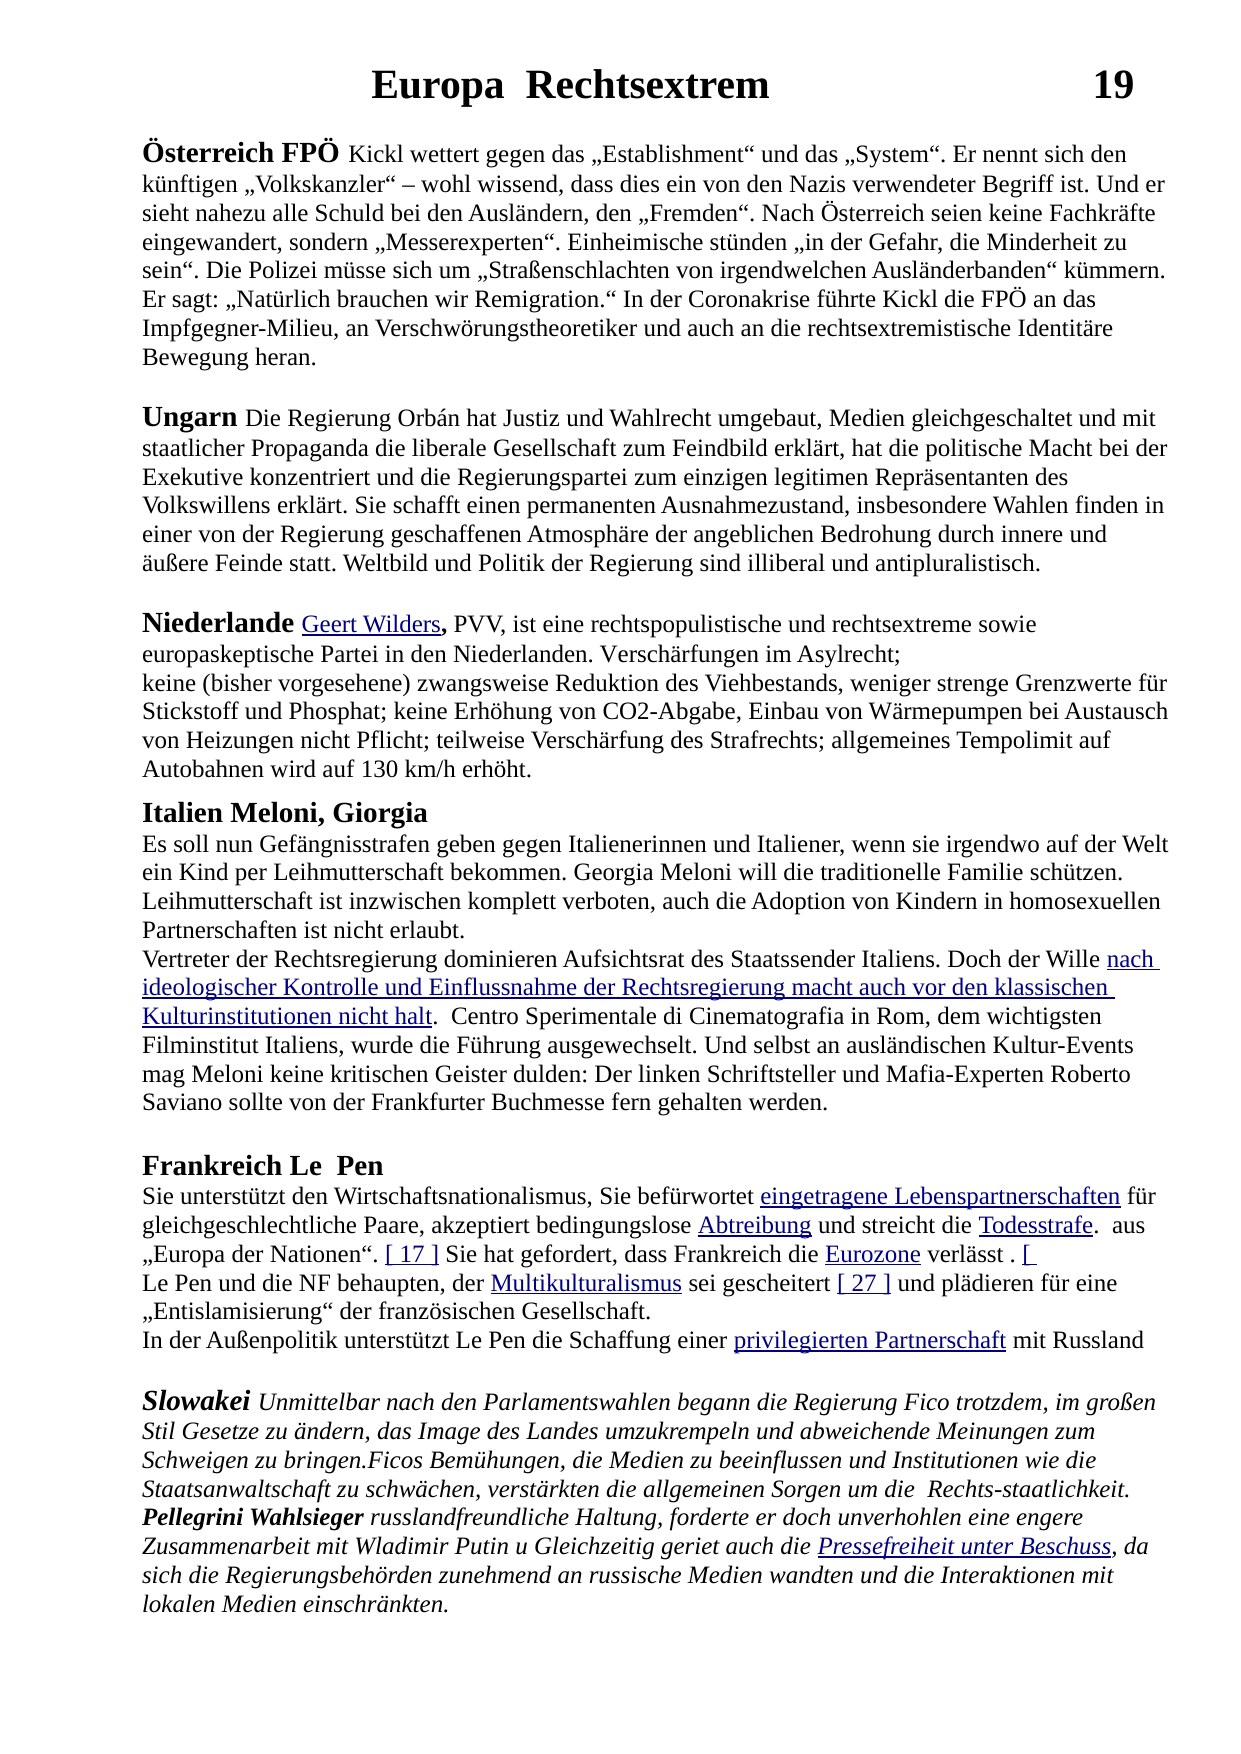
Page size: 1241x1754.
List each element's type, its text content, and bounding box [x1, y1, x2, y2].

text Le Pen und die NF behaupten, der Multikulturalismus sei gescheitert [ 27 ] und plädieren für eine „Entislamisierung“ der französischen Gesellschaft. [142, 1268, 1173, 1325]
text Frankreich Le Pen [142, 1148, 1173, 1181]
text Europa Rechtsextrem 19 [142, 59, 1173, 107]
text In der Außenpolitik unterstützt Le Pen die Schaffung einer privilegierten Partnerschaft mit Russland [142, 1325, 1173, 1354]
text Niederlande Geert Wilders, PVV, ist eine rechtspopulistische und rechtsextreme sowie europaskeptische Partei in den Niederlanden. Verschärfungen im Asylrecht; [142, 605, 1173, 668]
text Sie unterstützt den Wirtschaftsnationalismus, Sie befürwortet eingetragene Lebenspartnerschaften für gleichgeschlechtliche Paare, akzeptiert bedingungslose Abtreibung und streicht die Todesstrafe. aus „Europa der Nationen“. [ 17 ] Sie hat gefordert, dass Frankreich die Eurozone verlässt . [ [142, 1181, 1173, 1268]
text Ungarn Die Regierung Orbán hat Justiz und Wahlrecht umgebaut, Medien gleichgeschaltet und mit staatlicher Propaganda die liberale Gesellschaft zum Feindbild erklärt, hat die politische Macht bei der Exekutive konzentriert und die Regierungspartei zum einzigen legitimen Repräsentanten des Volkswillens erklärt. Sie schafft einen permanenten Ausnahmezustand, insbesondere Wahlen finden in einer von der Regierung geschaffenen Atmosphäre der angeblichen Bedrohung durch innere und äußere Feinde statt. Weltbild und Politik der Regierung sind illiberal und antipluralistisch. [142, 399, 1173, 577]
text Es soll nun Gefängnisstrafen geben gegen Italienerinnen und Italiener, wenn sie irgendwo auf der Welt ein Kind per Leihmutterschaft bekommen. Georgia Meloni will die traditionelle Familie schützen. Leihmutterschaft ist inzwischen komplett verboten, auch die Adoption von Kindern in homosexuellen Partnerschaften ist nicht erlaubt. [142, 829, 1173, 944]
text Österreich FPÖ Kickl wettert gegen das „Establishment“ und das „System“. Er nennt sich den künftigen „Volkskanzler“ – wohl wissend, dass dies ein von den Nazis verwendeter Begriff ist. Und er sieht nahezu alle Schuld bei den Ausländern, den „Fremden“. Nach Österreich seien keine Fachkräfte eingewandert, sondern „Messerexperten“. Einheimische stünden „in der Gefahr, die Minderheit zu sein“. Die Polizei müsse sich um „Straßenschlachten von irgendwelchen Ausländerbanden“ kümmern. Er sagt: „Natürlich brauchen wir Remigration.“ In der Coronakrise führte Kickl die FPÖ an das Impfgegner-Milieu, an Verschwörungstheoretiker und auch an die rechtsextremistische Identitäre Bewegung heran. [142, 131, 1173, 371]
text Vertreter der Rechtsregierung dominieren Aufsichtsrat des Staatssender Italiens. Doch der Wille nach ideologischer Kontrolle und Einflussnahme der Rechtsregierung macht auch vor den klassischen Kulturinstitutionen nicht halt. Centro Sperimentale di Cinematografia in Rom, dem wichtigsten Filminstitut Italiens, wurde die Führung ausgewechselt. Und selbst an ausländischen Kultur-Events mag Meloni keine kritischen Geister dulden: Der linken Schriftsteller und Mafia-Experten Roberto Saviano sollte von der Frankfurter Buchmesse fern gehalten werden. [142, 944, 1173, 1116]
text Italien Meloni, Giorgia [142, 795, 1173, 829]
text keine (bisher vorgesehene) zwangsweise Reduktion des Viehbestands, weniger strenge Grenzwerte für Stickstoff und Phosphat; keine Erhöhung von CO2-Abgabe, Einbau von Wärmepumpen bei Austausch von Heizungen nicht Pflicht; teilweise Verschärfung des Strafrechts; allgemeines Tempolimit auf Autobahnen wird auf 130 km/h erhöht. [142, 668, 1173, 783]
text Slowakei Unmittelbar nach den Parlamentswahlen begann die Regierung Fico trotzdem, im großen Stil Gesetze zu ändern, das Image des Landes umzukrempeln und abweichende Meinungen zum Schweigen zu bringen.Ficos Bemühungen, die Medien zu beeinflussen und Institutionen wie die Staatsanwaltschaft zu schwächen, verstärkten die allgemeinen Sorgen um die Rechts-staatlichkeit. Pellegrini Wahlsieger russlandfreundliche Haltung, forderte er doch unverhohlen eine engere Zusammenarbeit mit Wladimir Putin u Gleichzeitig geriet auch die Pressefreiheit unter Beschuss, da sich die Regierungsbehörden zunehmend an russische Medien wandten und die Interaktionen mit lokalen Medien einschränkten. [142, 1383, 1173, 1617]
